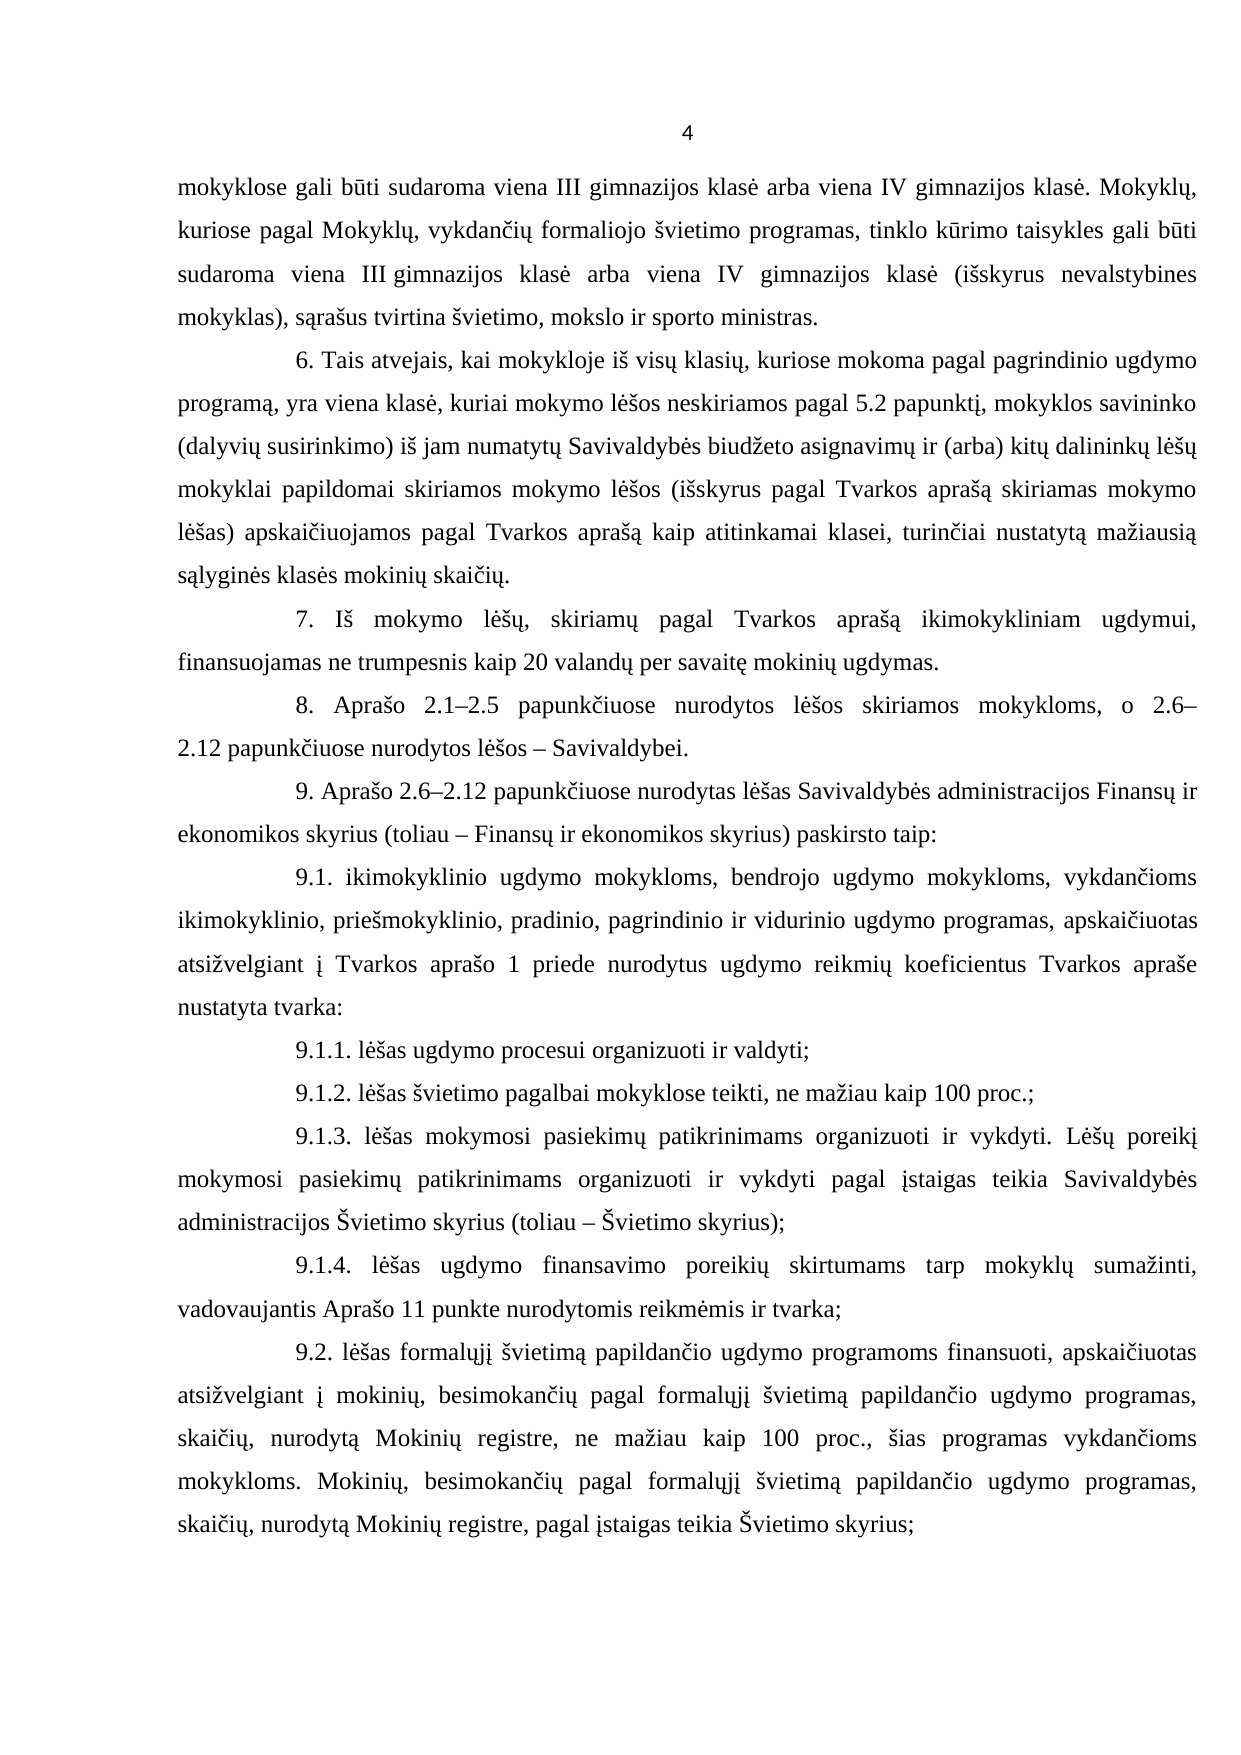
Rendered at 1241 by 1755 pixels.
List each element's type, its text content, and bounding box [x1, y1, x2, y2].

text 9.1.4. lėšas ugdymo finansavimo poreikių skirtumams tarp mokyklų sumažinti, vadovaujantis Aprašo 11 punkte nurodytomis reikmėmis ir tvarka; [177, 1251, 1198, 1322]
text 9.1.1. lėšas ugdymo procesui organizuoti ir valdyti; [177, 1035, 1198, 1064]
text mokyklose gali būti sudaroma viena III gimnazijos klasė arba viena IV gimnazijos klasė. Mokyklų, kuriose pagal Mokyklų, vykdančių formaliojo švietimo programas, tinklo kūrimo taisykles gali būti sudaroma viena III gimnazijos klasė arba viena IV gimnazijos klasė (išskyrus nevalstybines mokyklas), sąrašus tvirtina švietimo, mokslo ir sporto ministras. [177, 172, 1198, 331]
text 7. Iš mokymo lėšų, skiriamų pagal Tvarkos aprašą ikimokykliniam ugdymui, finansuojamas ne trumpesnis kaip 20 valandų per savaitę mokinių ugdymas. [177, 604, 1198, 676]
text 9.1.3. lėšas mokymosi pasiekimų patikrinimams organizuoti ir vykdyti. Lėšų poreikį mokymosi pasiekimų patikrinimams organizuoti ir vykdyti pagal įstaigas teikia Savivaldybės administracijos Švietimo skyrius (toliau – Švietimo skyrius); [177, 1121, 1198, 1236]
text 8. Aprašo 2.1–2.5 papunkčiuose nurodytos lėšos skiriamos mokykloms, o 2.6–2.12 papunkčiuose nurodytos lėšos – Savivaldybei. [177, 690, 1198, 762]
text 6. Tais atvejais, kai mokykloje iš visų klasių, kuriose mokoma pagal pagrindinio ugdymo programą, yra viena klasė, kuriai mokymo lėšos neskiriamos pagal 5.2 papunktį, mokyklos savininko (dalyvių susirinkimo) iš jam numatytų Savivaldybės biudžeto asignavimų ir (arba) kitų dalininkų lėšų mokyklai papildomai skiriamos mokymo lėšos (išskyrus pagal Tvarkos aprašą skiriamas mokymo lėšas) apskaičiuojamos pagal Tvarkos aprašą kaip atitinkamai klasei, turinčiai nustatytą mažiausią sąlyginės klasės mokinių skaičių. [177, 345, 1198, 589]
text 9.1.2. lėšas švietimo pagalbai mokyklose teikti, ne mažiau kaip 100 proc.; [177, 1078, 1198, 1107]
text 9. Aprašo 2.6–2.12 papunkčiuose nurodytas lėšas Savivaldybės administracijos Finansų ir ekonomikos skyrius (toliau – Finansų ir ekonomikos skyrius) paskirsto taip: [177, 776, 1198, 848]
text 9.2. lėšas formalųjį švietimą papildančio ugdymo programoms finansuoti, apskaičiuotas atsižvelgiant į mokinių, besimokančių pagal formalųjį švietimą papildančio ugdymo programas, skaičių, nurodytą Mokinių registre, ne mažiau kaip 100 proc., šias programas vykdančioms mokykloms. Mokinių, besimokančių pagal formalųjį švietimą papildančio ugdymo programas, skaičių, nurodytą Mokinių registre, pagal įstaigas teikia Švietimo skyrius; [177, 1337, 1198, 1538]
text 9.1. ikimokyklinio ugdymo mokykloms, bendrojo ugdymo mokykloms, vykdančioms ikimokyklinio, priešmokyklinio, pradinio, pagrindinio ir vidurinio ugdymo programas, apskaičiuotas atsižvelgiant į Tvarkos aprašo 1 priede nurodytus ugdymo reikmių koeficientus Tvarkos apraše nustatyta tvarka: [177, 862, 1198, 1021]
